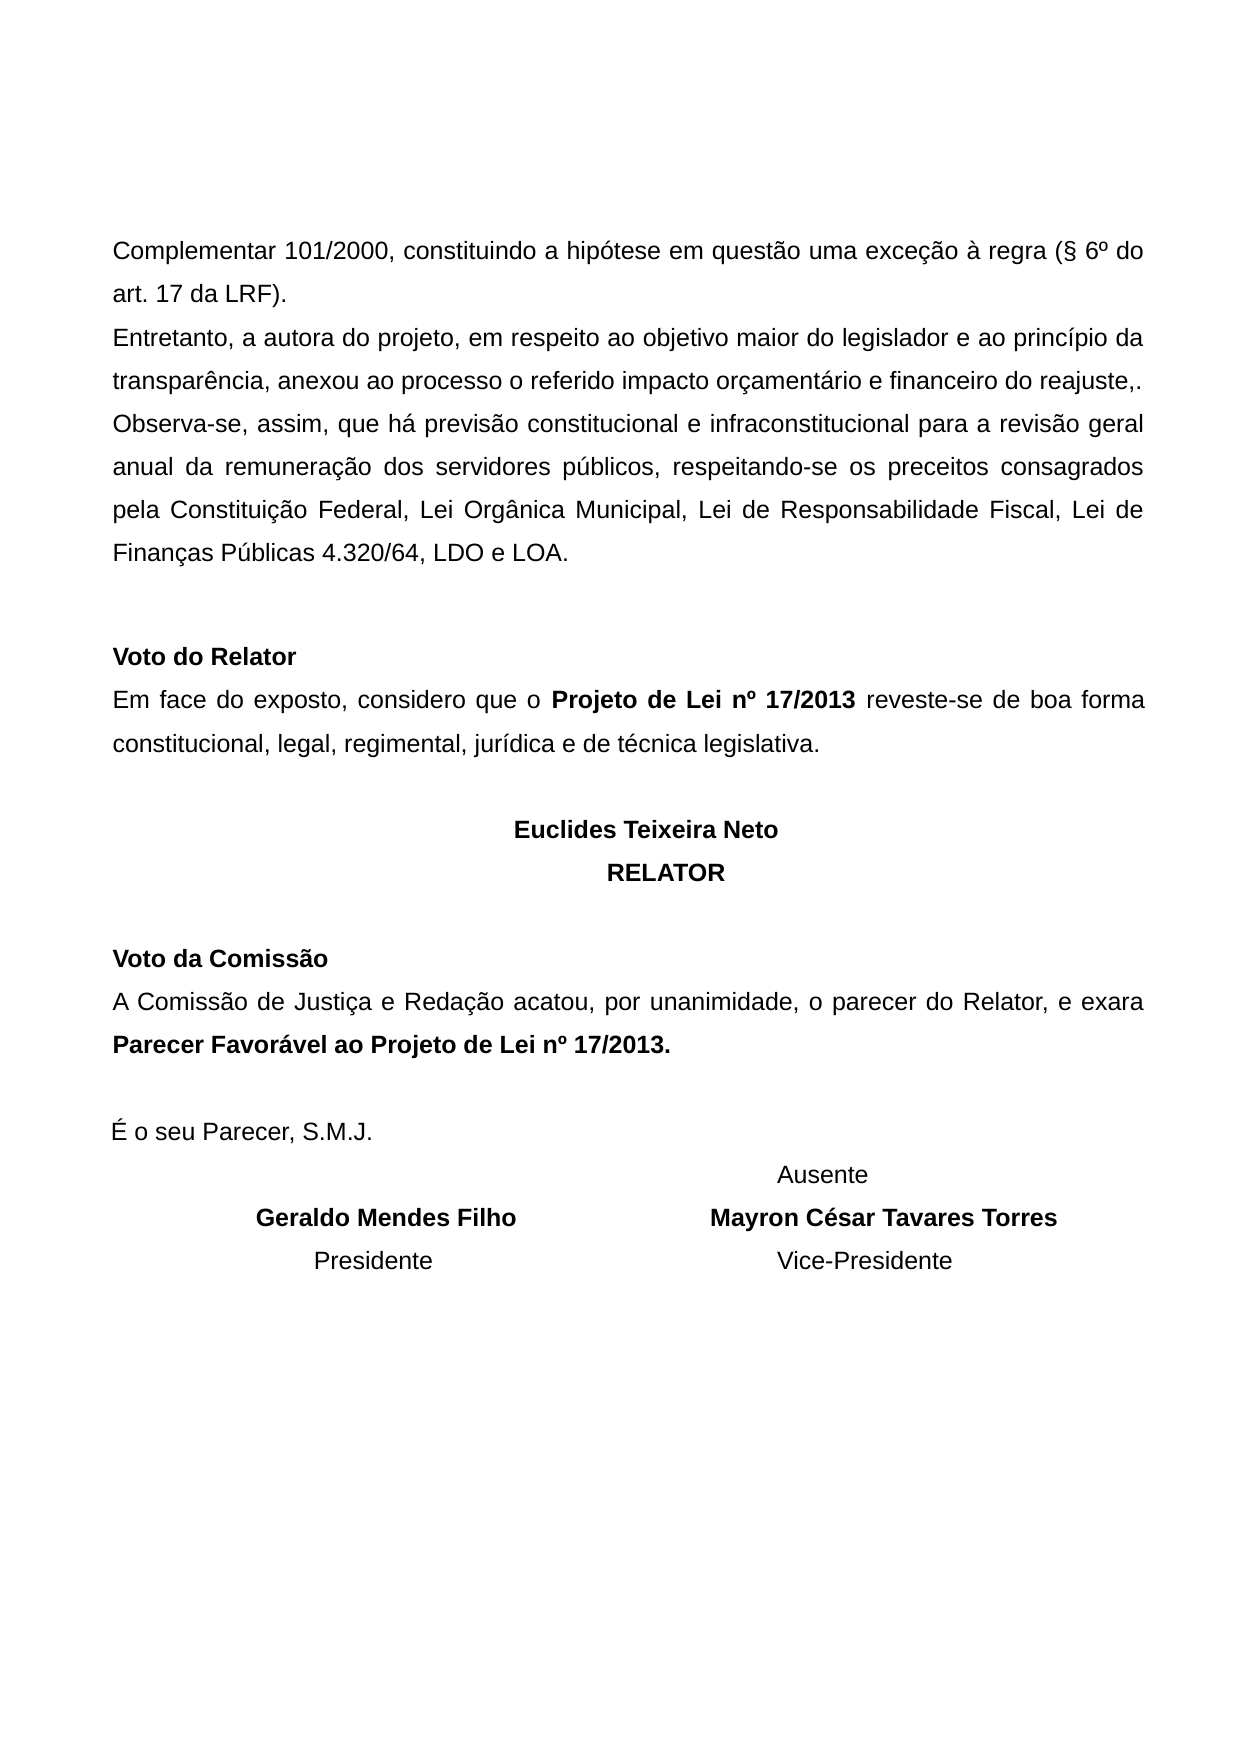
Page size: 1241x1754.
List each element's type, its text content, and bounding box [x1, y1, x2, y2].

text É o seu Parecer, S.M.J. [111, 1117, 1146, 1145]
text Voto do Relator [112, 642, 1146, 671]
text Voto da Comissão [112, 944, 1146, 973]
text Ausente [112, 1160, 1146, 1188]
text Geraldo Mendes Filho Mayron César Tavares Torres [112, 1203, 1146, 1232]
text Observa-se, assim, que há previsão constitucional e infraconstitucional para a revisão geral anual da remuneração dos servidores públicos, respeitando-se os preceitos consagrados pela Constituição Federal, Lei Orgânica Municipal, Lei de Responsabilidade Fiscal, Lei de Finanças Públicas 4.320/64, LDO e LOA. [112, 409, 1146, 567]
text Complementar 101/2000, constituindo a hipótese em questão uma exceção à regra (§ 6º do art. 17 da LRF). [112, 236, 1146, 308]
text Euclides Teixeira Neto [112, 815, 1146, 843]
text Entretanto, a autora do projeto, em respeito ao objetivo maior do legislador e ao princípio da transparência, anexou ao processo o referido impacto orçamentário e financeiro do reajuste,. [112, 322, 1146, 394]
text RELATOR [112, 858, 1146, 887]
text Presidente Vice-Presidente [112, 1246, 1146, 1275]
text Em face do exposto, considero que o Projeto de Lei nº 17/2013 reveste-se de boa forma constitucional, legal, regimental, jurídica e de técnica legislativa. [112, 685, 1146, 757]
text A Comissão de Justiça e Redação acatou, por unanimidade, o parecer do Relator, e exara Parecer Favorável ao Projeto de Lei nº 17/2013. [112, 987, 1146, 1059]
